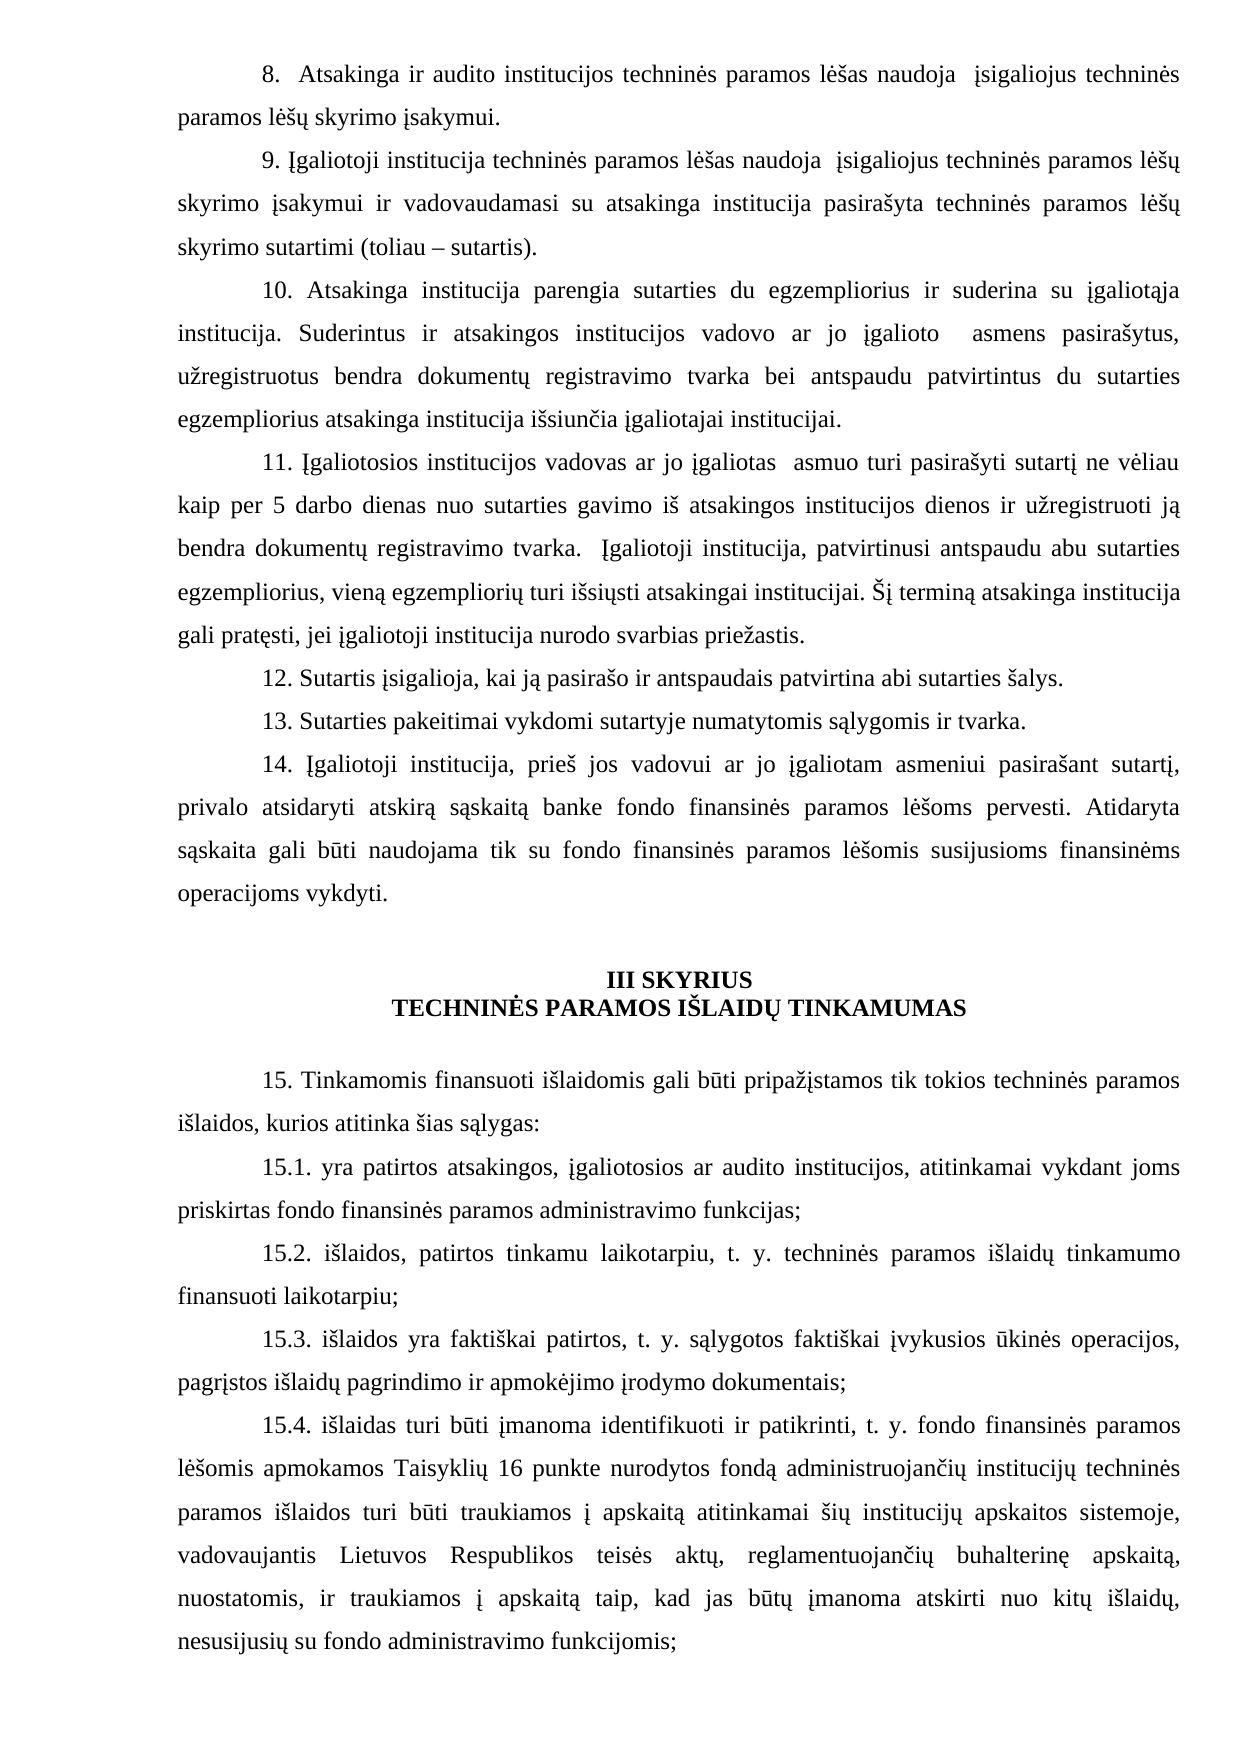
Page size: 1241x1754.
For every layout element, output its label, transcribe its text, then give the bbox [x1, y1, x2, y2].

text 15. Tinkamomis finansuoti išlaidomis gali būti pripažįstamos tik tokios techninės paramos išlaidos, kurios atitinka šias sąlygas: [177, 1065, 1181, 1137]
text 10. Atsakinga institucija parengia sutarties du egzempliorius ir suderina su įgaliotąja institucija. Suderintus ir atsakingos institucijos vadovo ar jo įgalioto asmens pasirašytus, užregistruotus bendra dokumentų registravimo tvarka bei antspaudu patvirtintus du sutarties egzempliorius atsakinga institucija išsiunčia įgaliotajai institucijai. [177, 275, 1181, 433]
text 14. Įgaliotoji institucija, prieš jos vadovui ar jo įgaliotam asmeniui pasirašant sutartį, privalo atsidaryti atskirą sąskaitą banke fondo finansinės paramos lėšoms pervesti. Atidaryta sąskaita gali būti naudojama tik su fondo finansinės paramos lėšomis susijusioms finansinėms operacijoms vykdyti. [177, 749, 1181, 907]
text 15.3. išlaidos yra faktiškai patirtos, t. y. sąlygotos faktiškai įvykusios ūkinės operacijos, pagrįstos išlaidų pagrindimo ir apmokėjimo įrodymo dokumentais; [177, 1324, 1181, 1396]
text 13. Sutarties pakeitimai vykdomi sutartyje numatytomis sąlygomis ir tvarka. [177, 706, 1181, 735]
text 15.1. yra patirtos atsakingos, įgaliotosios ar audito institucijos, atitinkamai vykdant joms priskirtas fondo finansinės paramos administravimo funkcijas; [177, 1152, 1181, 1223]
text TECHNINĖS PARAMOS IŠLAIDŲ TINKAMUMAS [177, 993, 1181, 1022]
text 15.2. išlaidos, patirtos tinkamu laikotarpiu, t. y. techninės paramos išlaidų tinkamumo finansuoti laikotarpiu; [177, 1238, 1181, 1310]
text 9. Įgaliotoji institucija techninės paramos lėšas naudoja įsigaliojus techninės paramos lėšų skyrimo įsakymui ir vadovaudamasi su atsakinga institucija pasirašyta techninės paramos lėšų skyrimo sutartimi (toliau – sutartis). [177, 145, 1181, 260]
text III SKYRIUS [177, 965, 1181, 993]
text 8. Atsakinga ir audito institucijos techninės paramos lėšas naudoja įsigaliojus techninės paramos lėšų skyrimo įsakymui. [177, 59, 1181, 131]
text 12. Sutartis įsigalioja, kai ją pasirašo ir antspaudais patvirtina abi sutarties šalys. [177, 663, 1181, 692]
text 11. Įgaliotosios institucijos vadovas ar jo įgaliotas asmuo turi pasirašyti sutartį ne vėliau kaip per 5 darbo dienas nuo sutarties gavimo iš atsakingos institucijos dienos ir užregistruoti ją bendra dokumentų registravimo tvarka. Įgaliotoji institucija, patvirtinusi antspaudu abu sutarties egzempliorius, vieną egzempliorių turi išsiųsti atsakingai institucijai. Šį terminą atsakinga institucija gali pratęsti, jei įgaliotoji institucija nurodo svarbias priežastis. [177, 447, 1181, 648]
text 15.4. išlaidas turi būti įmanoma identifikuoti ir patikrinti, t. y. fondo finansinės paramos lėšomis apmokamos Taisyklių 16 punkte nurodytos fondą administruojančių institucijų techninės paramos išlaidos turi būti traukiamos į apskaitą atitinkamai šių institucijų apskaitos sistemoje, vadovaujantis Lietuvos Respublikos teisės aktų, reglamentuojančių buhalterinę apskaitą, nuostatomis, ir traukiamos į apskaitą taip, kad jas būtų įmanoma atskirti nuo kitų išlaidų, nesusijusių su fondo administravimo funkcijomis; [177, 1410, 1181, 1655]
